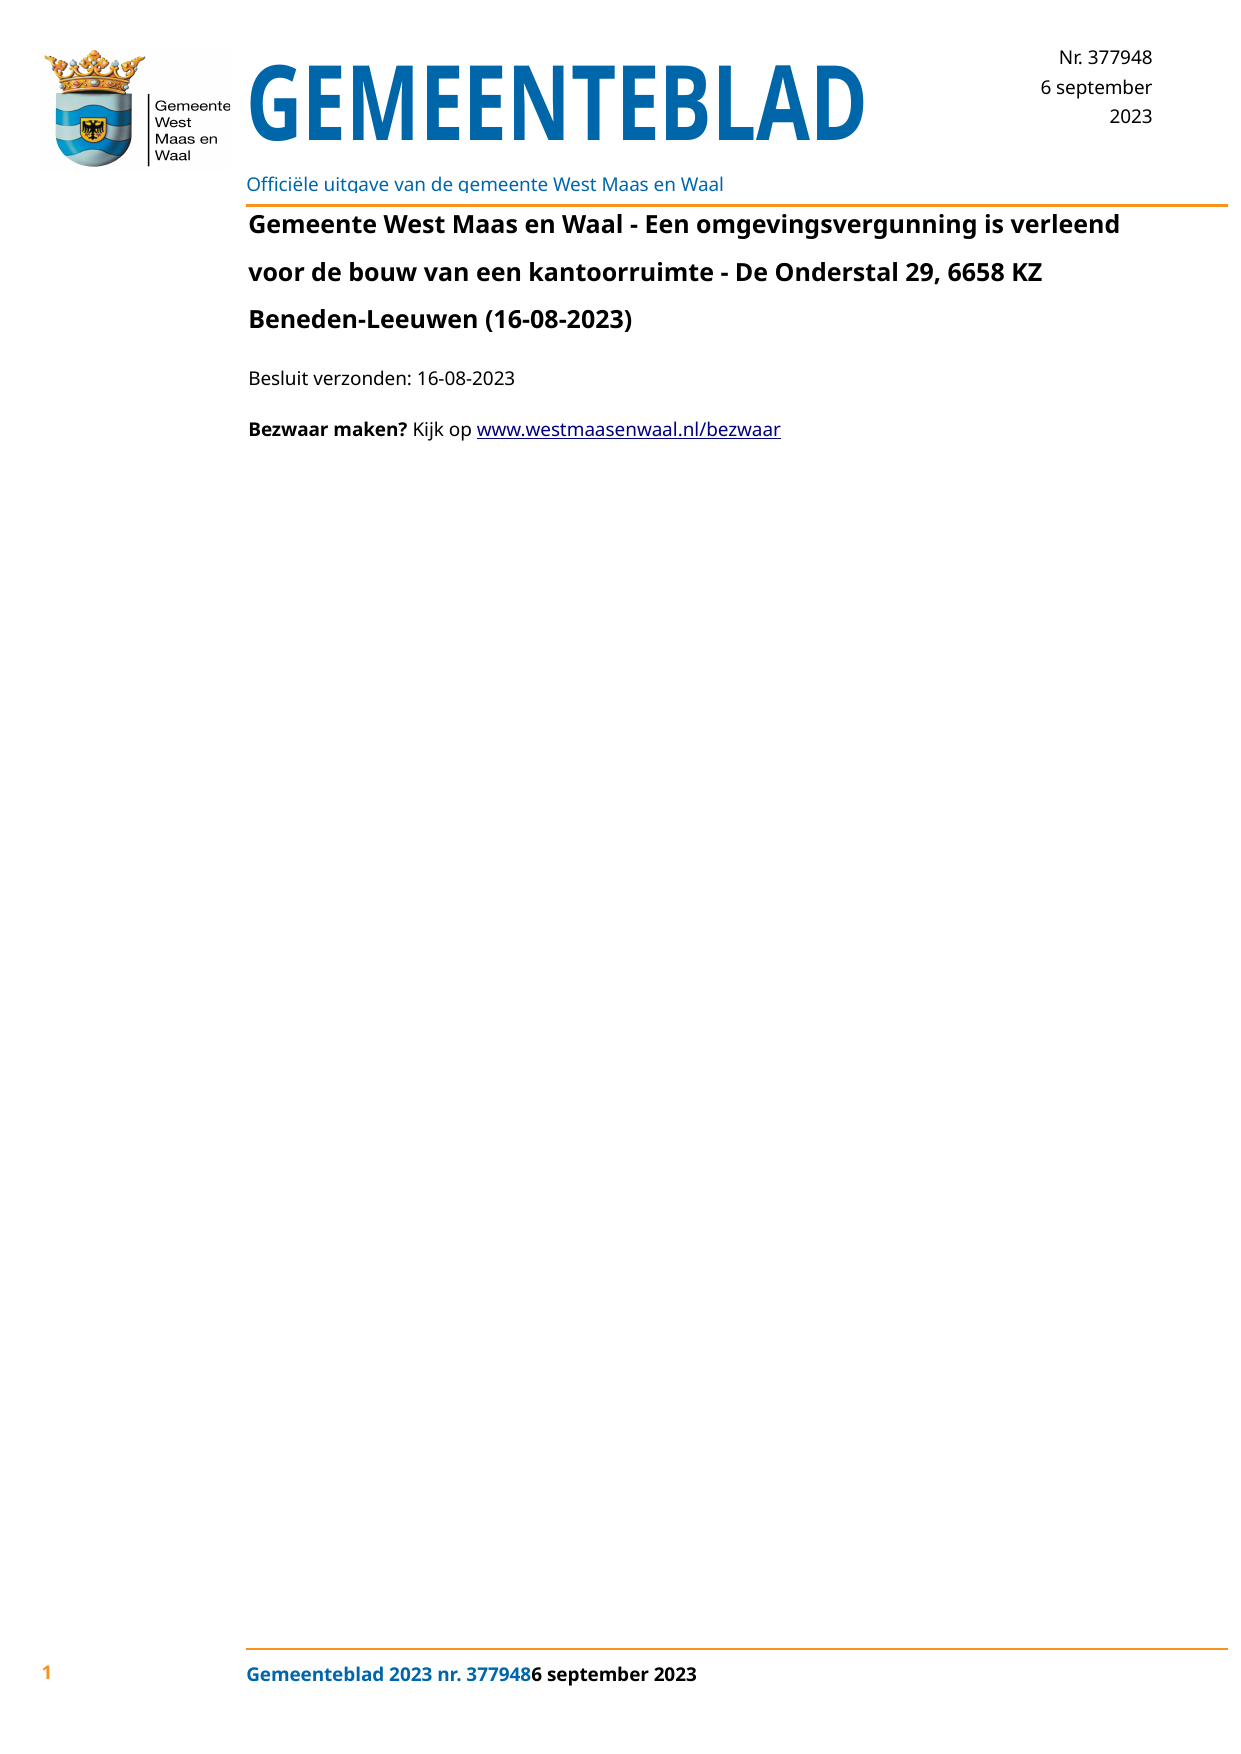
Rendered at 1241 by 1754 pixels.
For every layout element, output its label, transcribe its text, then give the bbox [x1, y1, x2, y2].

text Besluit verzonden: 16-08-2023 [248, 366, 1152, 391]
text Bezwaar maken? Kijk op www.westmaasenwaal.nl/bezwaar [248, 416, 1152, 442]
text Gemeente West Maas en Waal - Een omgevingsvergunning is verleend voor de bouw van een kantoorruimte - De Onderstal 29, 6658 KZ Beneden-Leeuwen (16-08-2023) [248, 207, 1152, 336]
picture [41, 47, 231, 172]
